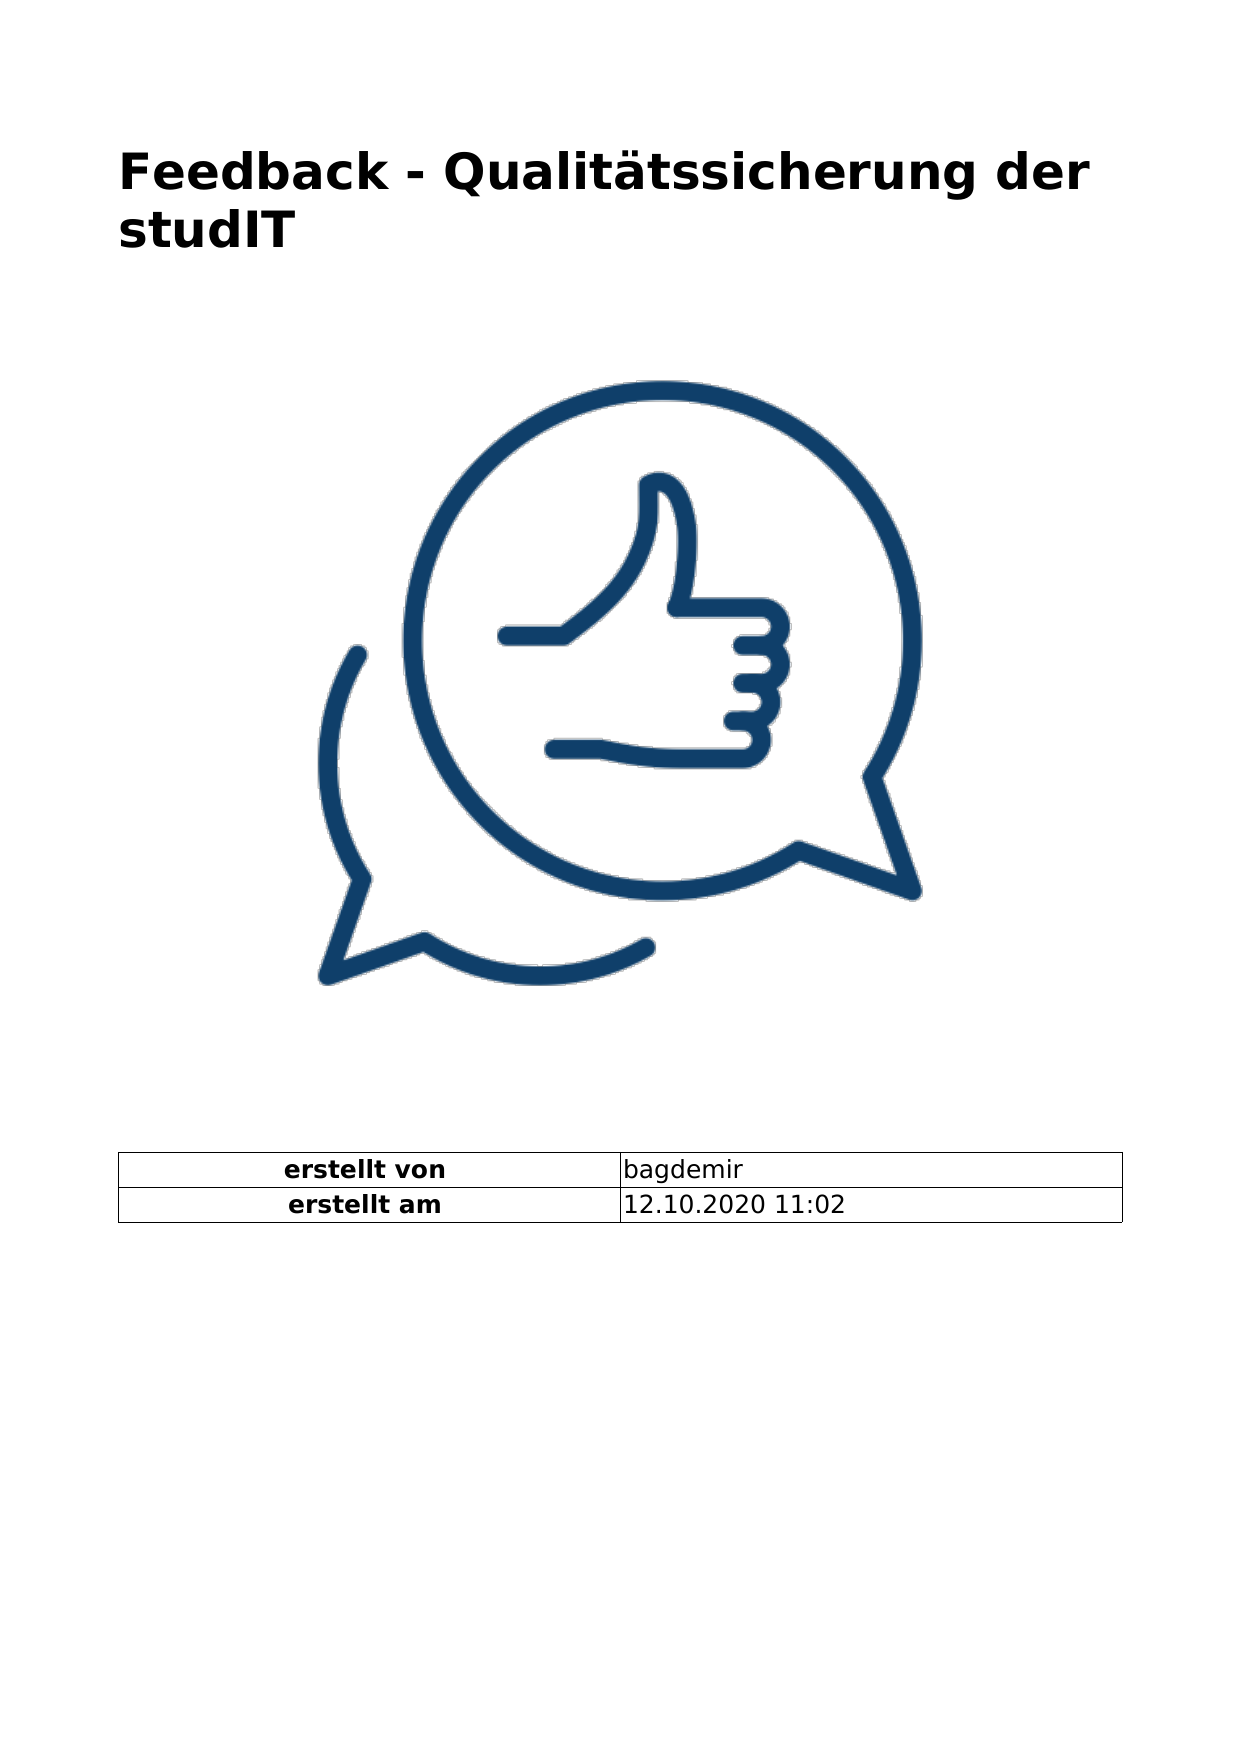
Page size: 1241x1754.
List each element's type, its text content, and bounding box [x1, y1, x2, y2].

table_header bagdemir [621, 1153, 1122, 1187]
table_header erstellt von [119, 1153, 620, 1187]
subtitle Feedback - Qualitätssicherung der studIT [118, 143, 1122, 259]
picture [118, 272, 1123, 1096]
table_cell 12.10.2020 11:02 [621, 1188, 1122, 1222]
table_cell erstellt am [119, 1188, 620, 1222]
